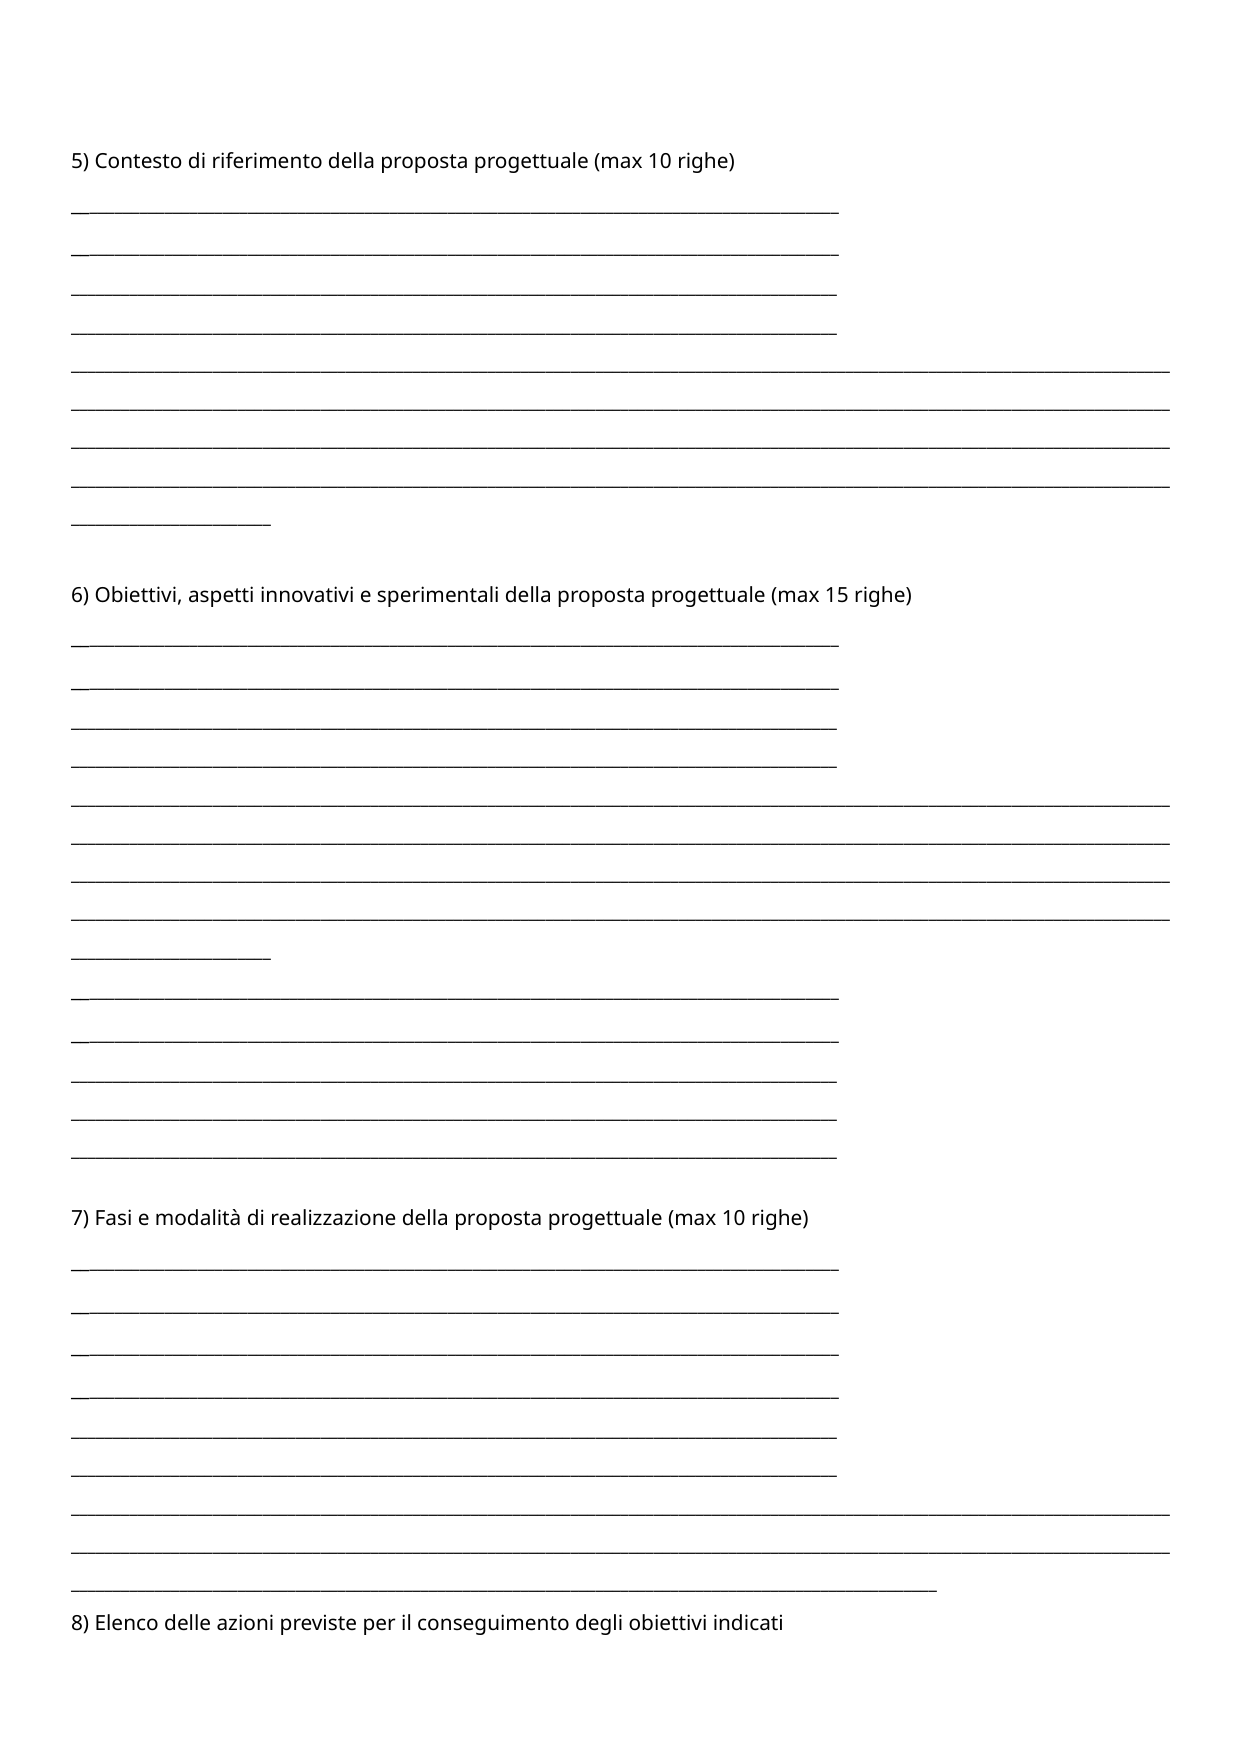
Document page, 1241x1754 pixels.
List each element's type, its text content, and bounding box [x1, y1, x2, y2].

text ____________________________________________________________________________________________ [71, 1060, 1175, 1086]
text ____________________________________________________________________________________________ [71, 1331, 1175, 1360]
text ____________________________________________________________________________________________ [71, 1289, 1175, 1317]
text ________________________________________________________________________________________________________________________________________________________________________________________________________________________________________________________________________________________________________________________________________________________________________________________________________________________________________________________________________________________________________________________________________________________________________ [71, 350, 1175, 529]
text ____________________________________________________________________________________________ [71, 1018, 1175, 1046]
text ____________________________________________________________________________________________ [71, 1455, 1175, 1480]
text ________________________________________________________________________________________________________________________________________________________________________________________________________________________________________________________________________________________________________________________________________________________________________________________________________________________________________________________________________________________________________________________________________________________________________ [71, 784, 1175, 962]
text ____________________________________________________________________________________________ [71, 1098, 1175, 1124]
text 8) Elenco delle azioni previste per il conseguimento degli obiettivi indicati [71, 1608, 1175, 1636]
text ____________________________________________________________________________________________ [71, 746, 1175, 771]
text ____________________________________________________________________________________________ [71, 1137, 1175, 1162]
text 5) Contesto di riferimento della proposta progettuale (max 10 righe) ____________________________________________________________________________________________ [71, 146, 1175, 217]
text ____________________________________________________________________________________________ [71, 1374, 1175, 1402]
text ____________________________________________________________________________________________ [71, 622, 1175, 651]
text ____________________________________________________________________________________________ [71, 231, 1175, 260]
text ____________________________________________________________________________________________ [71, 707, 1175, 733]
text 7) Fasi e modalità di realizzazione della proposta progettuale (max 10 righe) ____________________________________________________________________________________________ [71, 1203, 1175, 1274]
text ____________________________________________________________________________________________ [71, 975, 1175, 1003]
text ____________________________________________________________________________________________ [71, 1416, 1175, 1442]
text ____________________________________________________________________________________________ [71, 665, 1175, 693]
text ________________________________________________________________________________________________________________________________________________________________________________________________________________________________________________________________________________________________________________________________________________________________________________ [71, 1493, 1175, 1595]
text ____________________________________________________________________________________________ [71, 274, 1175, 299]
text ____________________________________________________________________________________________ [71, 312, 1175, 338]
text 6) Obiettivi, aspetti innovativi e sperimentali della proposta progettuale (max 15 righe) [71, 580, 1175, 608]
